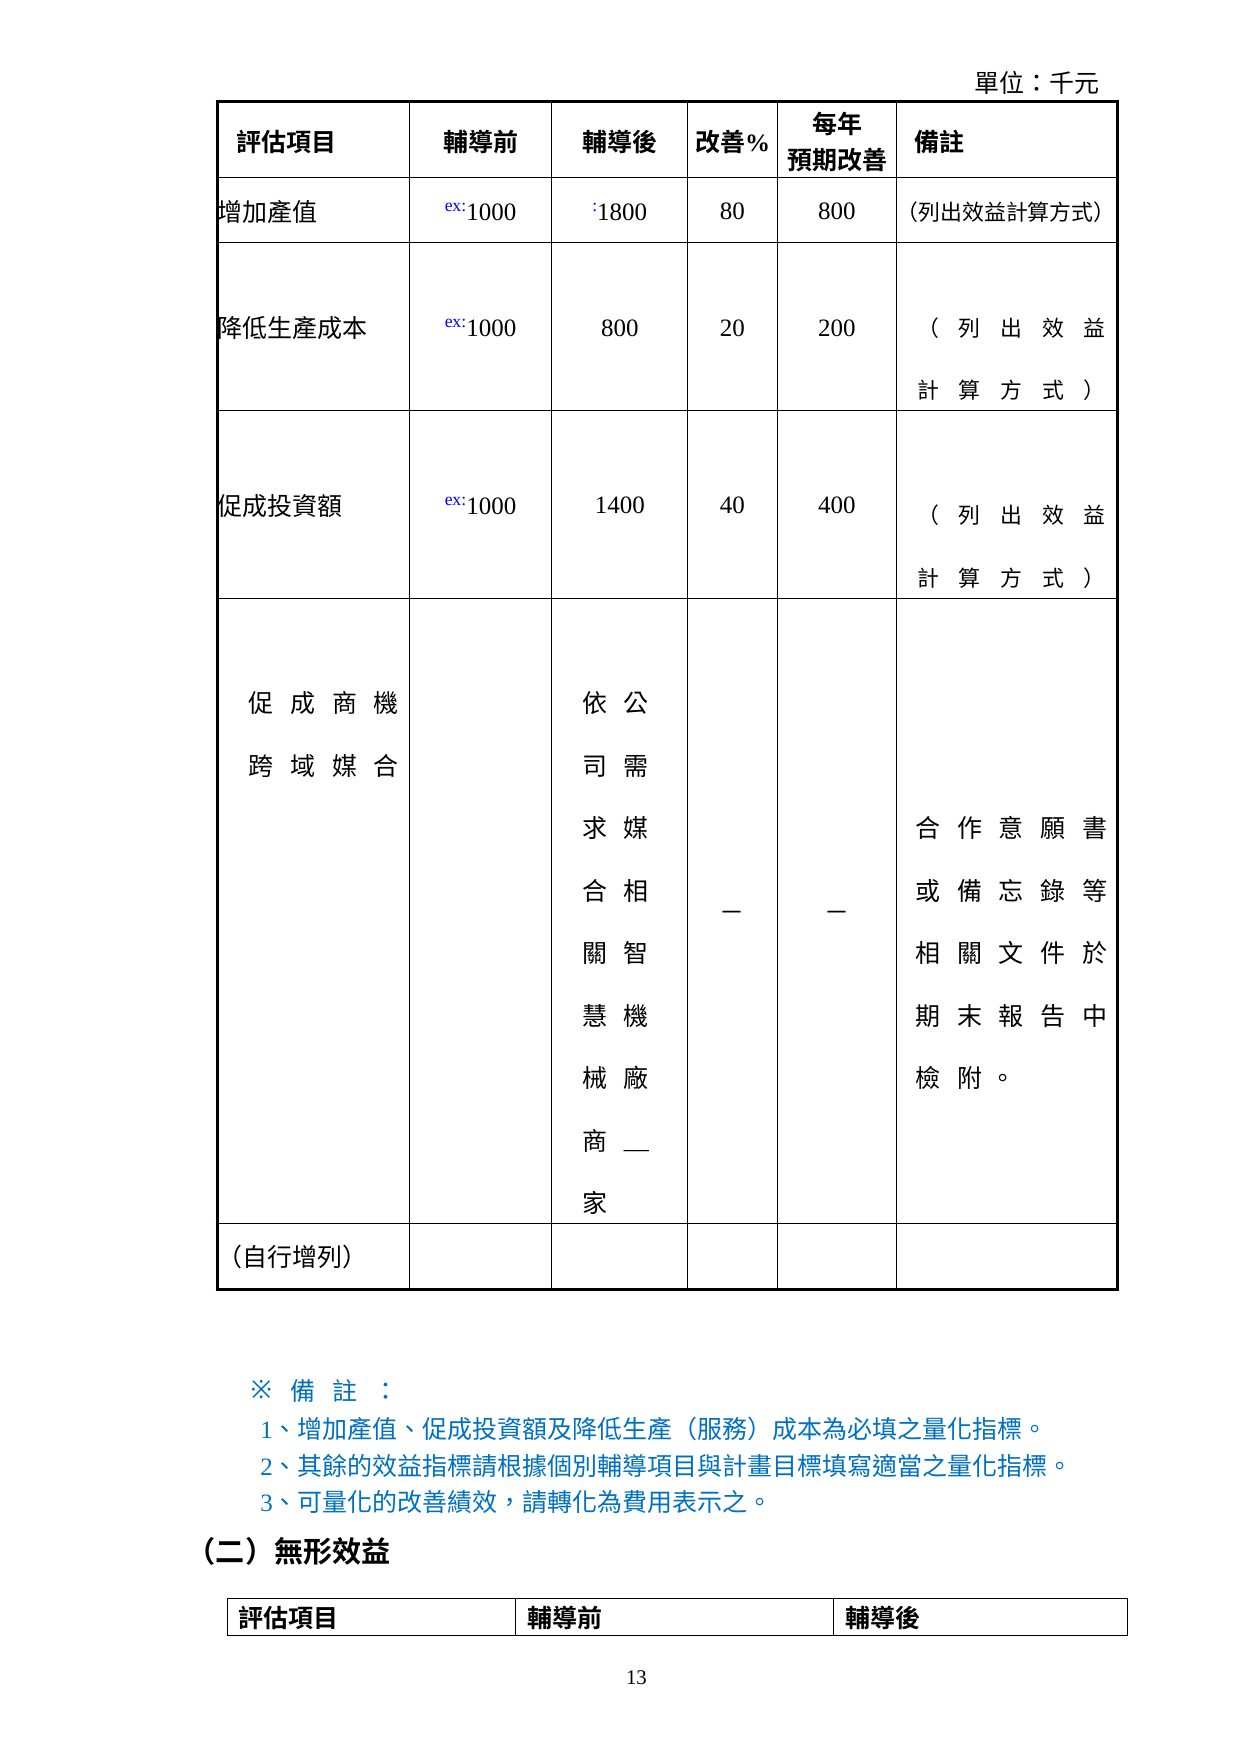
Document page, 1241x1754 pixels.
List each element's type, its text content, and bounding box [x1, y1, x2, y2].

table_header 單位：千元 [217, 35, 1118, 100]
table_cell 評估項目 [219, 103, 409, 177]
table_cell 200 [778, 243, 896, 410]
table_header 評估項目 [228, 1599, 515, 1635]
table_cell （列出效益計算方式） [897, 411, 1116, 597]
table_cell 800 [552, 243, 687, 410]
text 1、增加產值、促成投資額及降低生產（服務）成本為必填之量化指標。 [157, 1410, 1115, 1446]
table_cell ex:1000 [410, 243, 551, 410]
table_cell [778, 1224, 896, 1287]
table_cell :1800 [552, 178, 687, 242]
table_cell 每年 預期改善 [778, 103, 896, 177]
table_cell 輔導後 [552, 103, 687, 177]
table_cell ex:1000 [410, 178, 551, 242]
table_header 輔導後 [834, 1599, 1127, 1635]
table_cell － [778, 599, 896, 1222]
table_cell 400 [778, 411, 896, 597]
table_cell [410, 599, 551, 1222]
table_cell 輔導前 [410, 103, 551, 177]
text ※備註： [231, 1347, 1115, 1410]
text （二）無形效益 [186, 1529, 1115, 1571]
table_cell 備註 [897, 103, 1116, 177]
table_cell 依公司需求媒合相關智慧機械廠商__家 [552, 599, 687, 1222]
text 3、可量化的改善績效，請轉化為費用表示之。 [157, 1482, 1115, 1519]
table_cell 40 [688, 411, 777, 597]
table_cell ex:1000 [410, 411, 551, 597]
table_cell [897, 1224, 1116, 1287]
table_cell 改善% [688, 103, 777, 177]
table_header 輔導前 [516, 1599, 833, 1635]
table_cell 合作意願書或備忘錄等相關文件於期末報告中檢附。 [897, 599, 1116, 1222]
table_cell （列出效益計算方式） [897, 243, 1116, 410]
table_cell 1400 [552, 411, 687, 597]
table_cell （列出效益計算方式） [897, 178, 1116, 242]
table_cell 20 [688, 243, 777, 410]
table_cell 促成投資額 [219, 411, 409, 597]
table_cell 降低生產成本 [219, 243, 409, 410]
table_cell 促成商機跨域媒合 [219, 599, 409, 1222]
table_cell 增加產值 [219, 178, 409, 242]
table_cell [410, 1224, 551, 1287]
table_cell 800 [778, 178, 896, 242]
table_cell （自行增列） [219, 1224, 409, 1287]
text 2、其餘的效益指標請根據個別輔導項目與計畫目標填寫適當之量化指標。 [157, 1446, 1115, 1482]
table_cell [552, 1224, 687, 1287]
table_cell 80 [688, 178, 777, 242]
table_cell [688, 1224, 777, 1287]
table_cell － [688, 599, 777, 1222]
